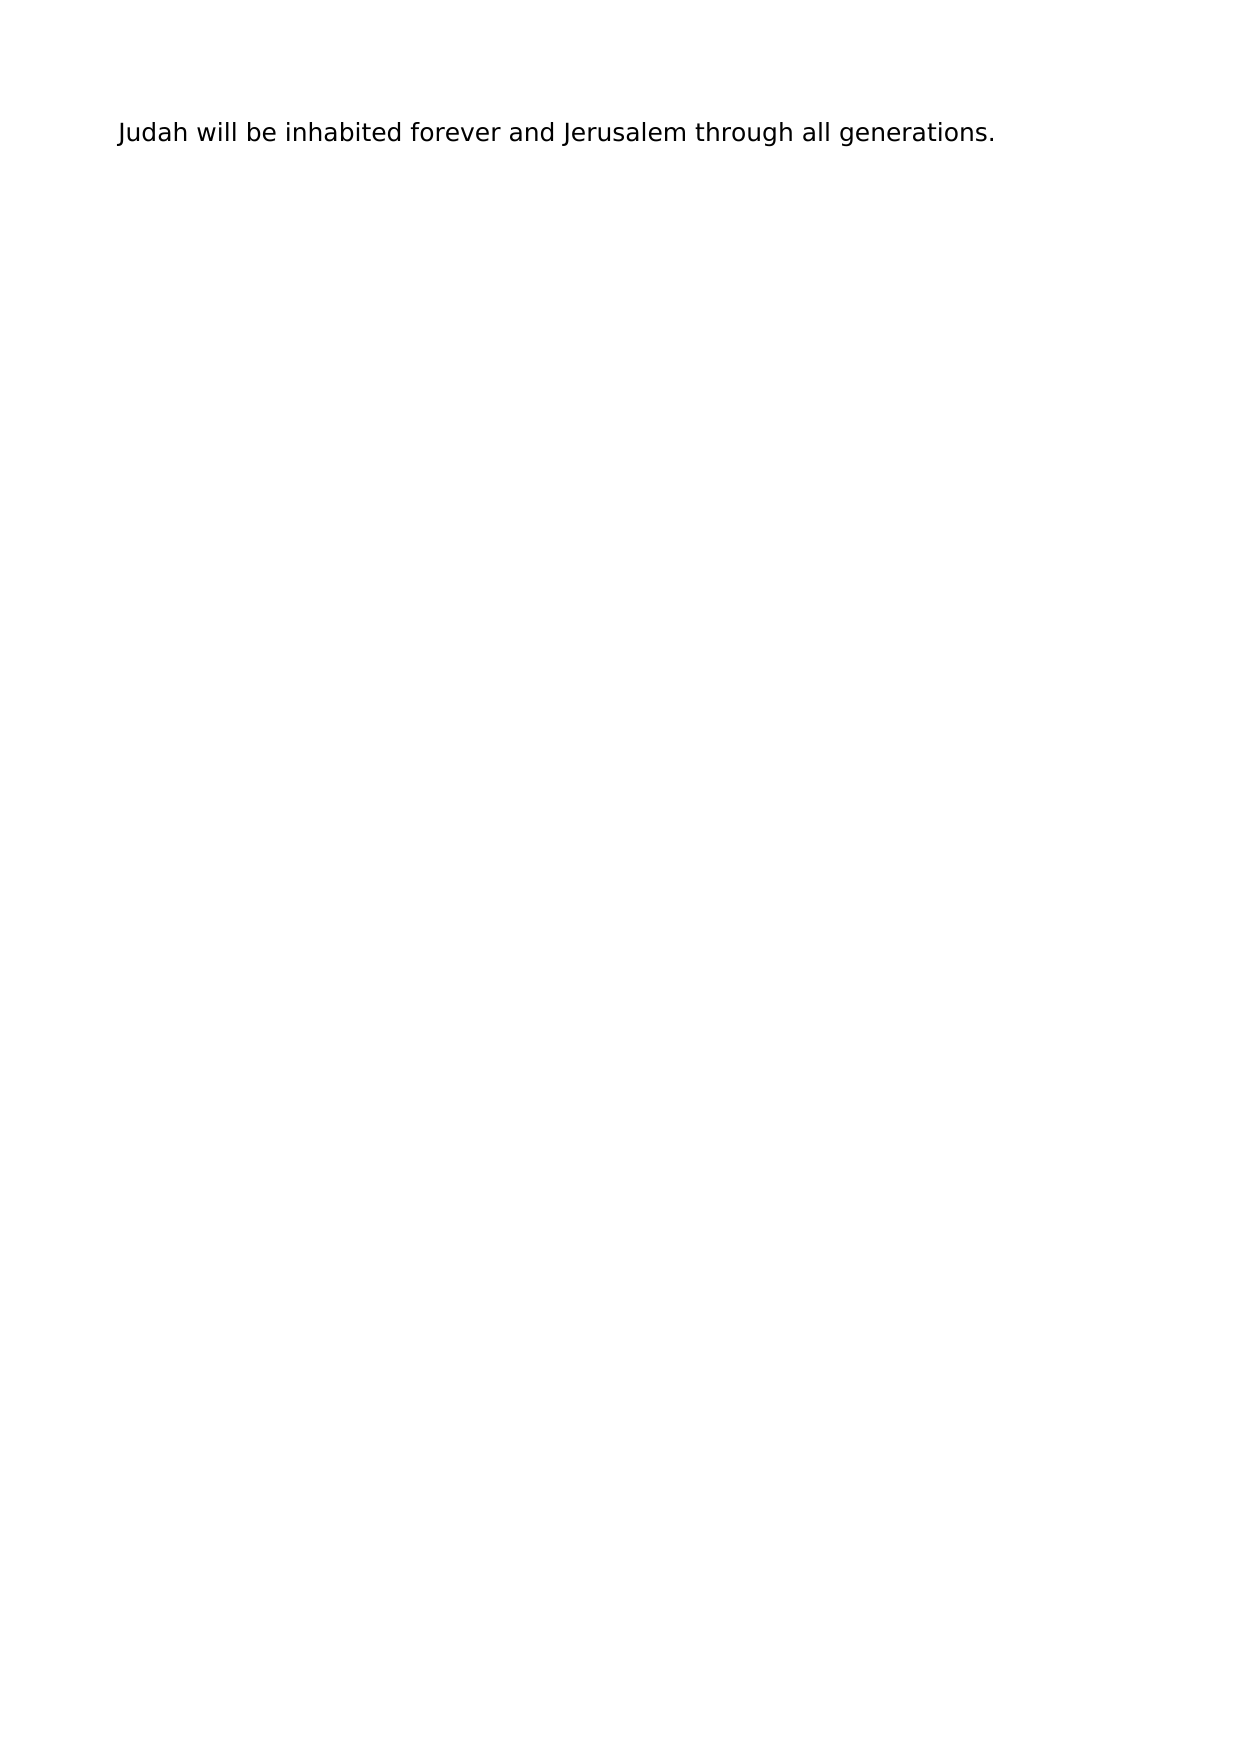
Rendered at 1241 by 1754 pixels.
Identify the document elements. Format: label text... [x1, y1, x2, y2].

text Judah will be inhabited forever and Jerusalem through all generations. [118, 118, 1122, 147]
